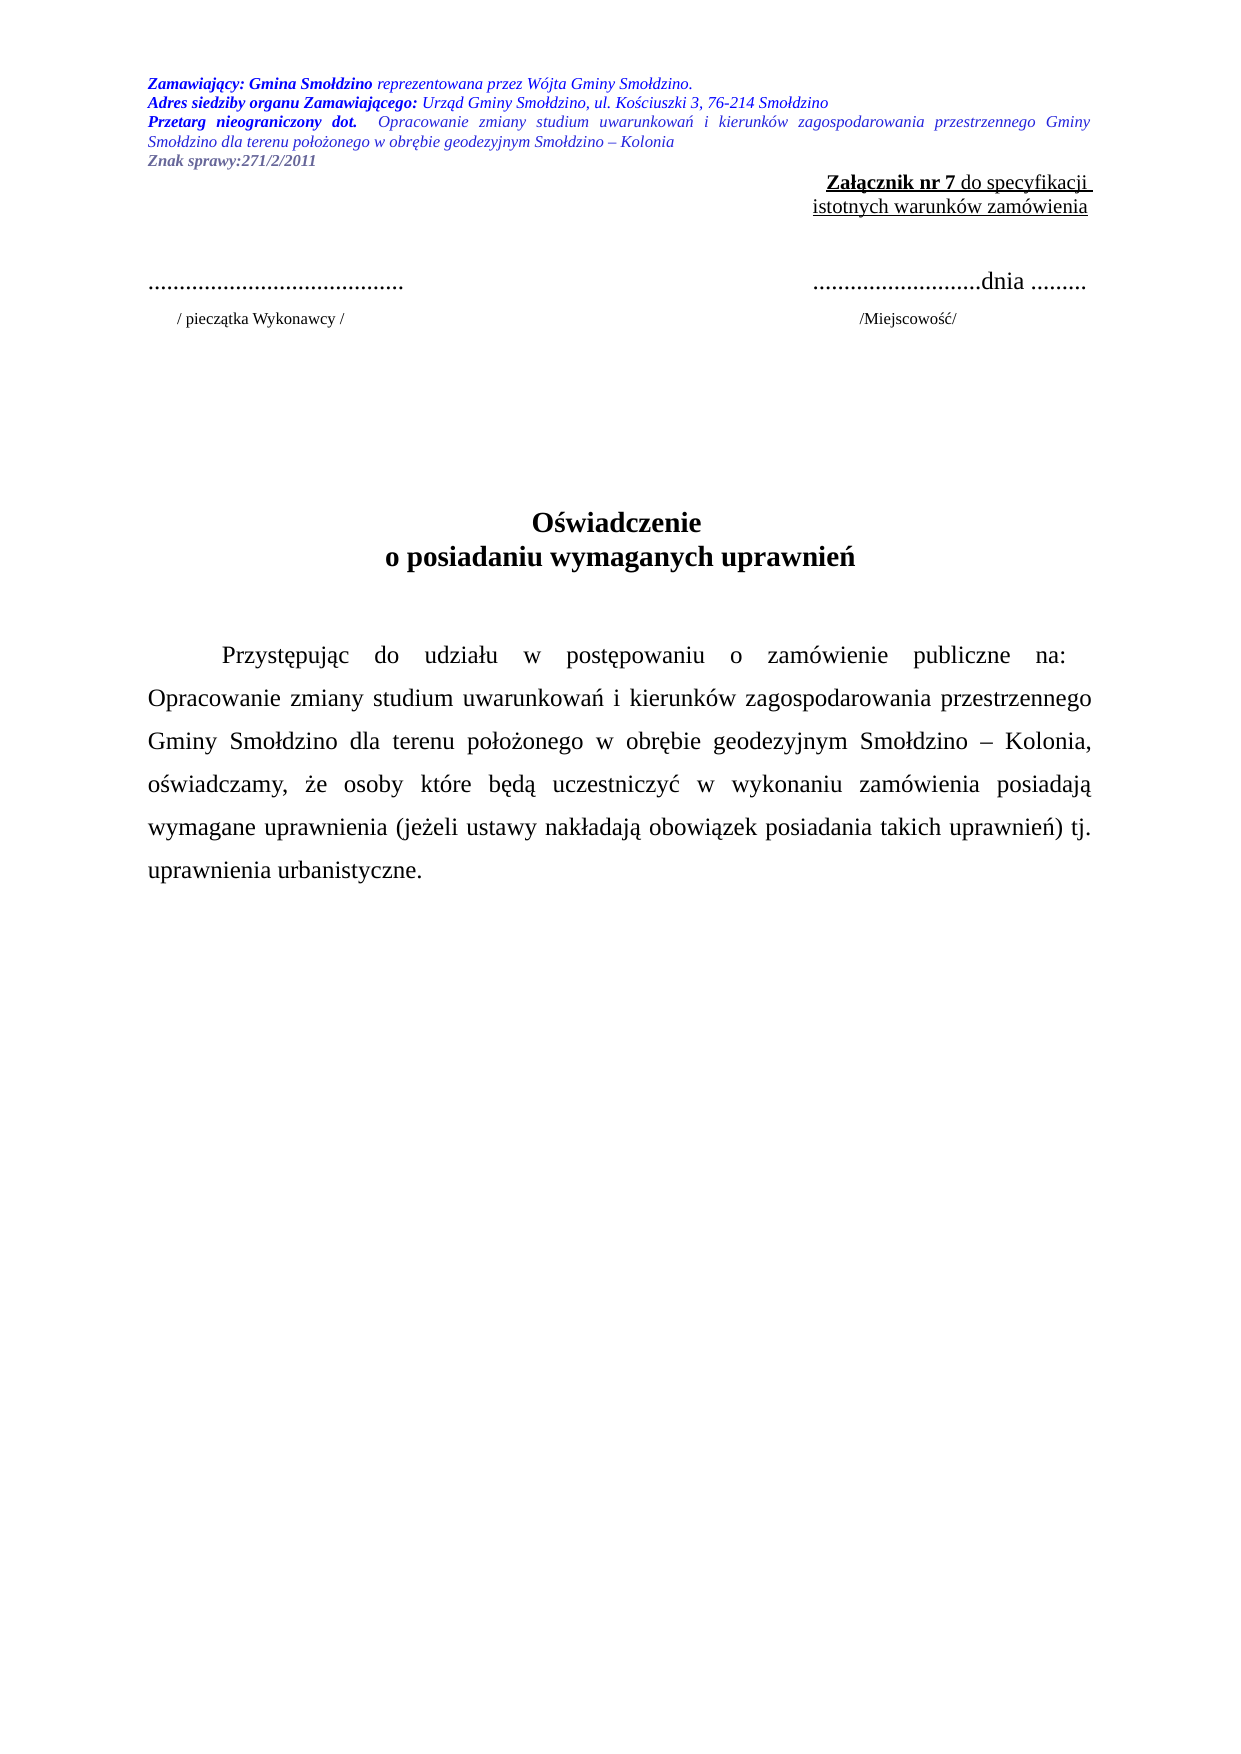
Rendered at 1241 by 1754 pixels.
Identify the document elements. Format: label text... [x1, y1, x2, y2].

text Załącznik nr 7 do specyfikacji [148, 170, 1092, 194]
text Oświadczenie [148, 506, 1092, 539]
text / pieczątka Wykonawcy / /Miejscowość/ [148, 309, 1092, 328]
text ......................................... ...........................dnia ......... [148, 266, 1092, 295]
text o posiadaniu wymaganych uprawnień [148, 539, 1092, 573]
text istotnych warunków zamówienia [148, 194, 1092, 218]
text Przystępując do udziału w postępowaniu o zamówienie publiczne na: Opracowanie zmiany studium uwarunkowań i kierunków zagospodarowania przestrzennego Gminy Smołdzino dla terenu położonego w obrębie geodezyjnym Smołdzino – Kolonia, oświadczamy, że osoby które będą uczestniczyć w wykonaniu zamówienia posiadają wymagane uprawnienia (jeżeli ustawy nakładają obowiązek posiadania takich uprawnień) tj. uprawnienia urbanistyczne. [148, 640, 1092, 884]
